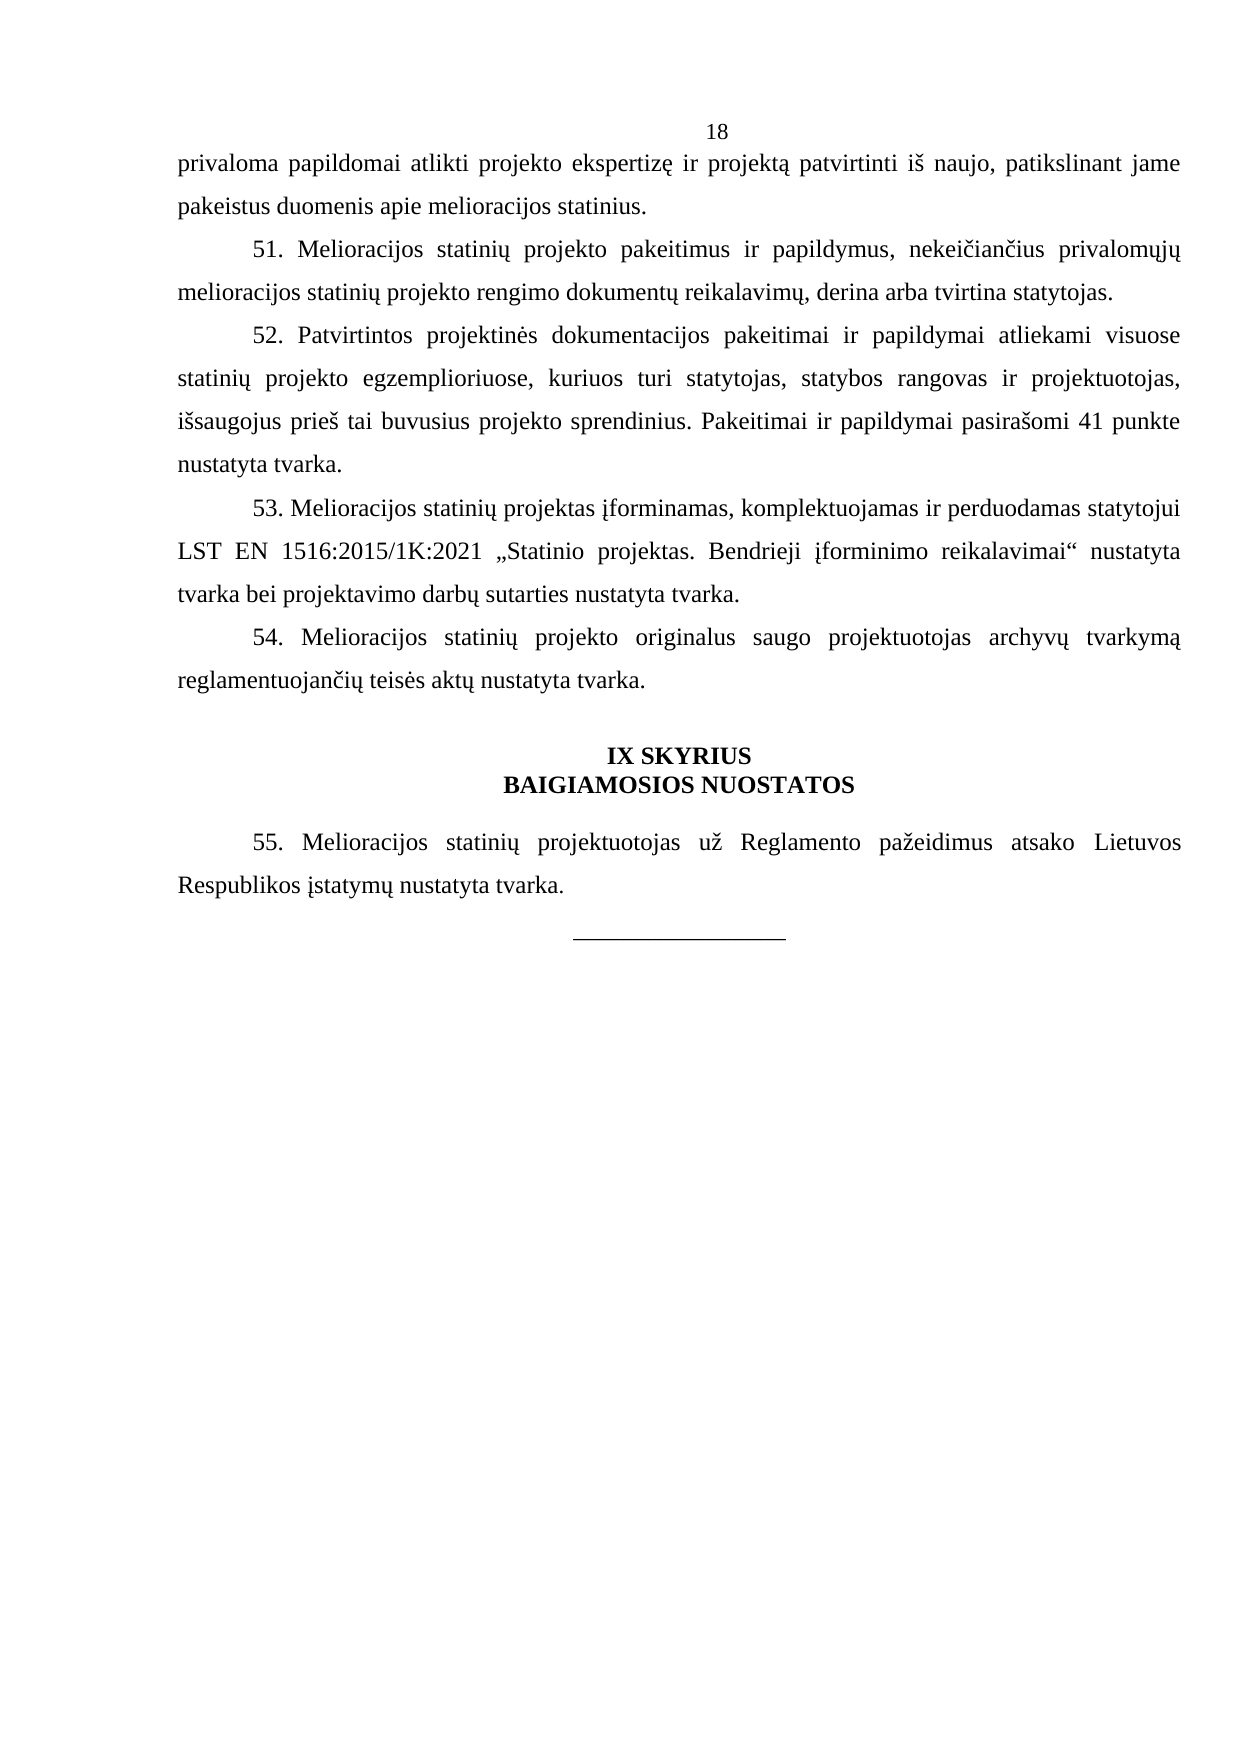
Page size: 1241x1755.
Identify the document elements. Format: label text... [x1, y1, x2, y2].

text IX SKYRIUS [177, 741, 1181, 770]
text 53. Melioracijos statinių projektas įforminamas, komplektuojamas ir perduodamas statytojui LST EN 1516:2015/1K:2021 „Statinio projektas. Bendrieji įforminimo reikalavimai“ nustatyta tvarka bei projektavimo darbų sutarties nustatyta tvarka. [177, 493, 1181, 608]
text 55. Melioracijos statinių projektuotojas už Reglamento pažeidimus atsako Lietuvos Respublikos įstatymų nustatyta tvarka. [177, 827, 1181, 899]
text _________________ [177, 914, 1181, 942]
text 51. Melioracijos statinių projekto pakeitimus ir papildymus, nekeičiančius privalomųjų melioracijos statinių projekto rengimo dokumentų reikalavimų, derina arba tvirtina statytojas. [177, 234, 1181, 306]
text privaloma papildomai atlikti projekto ekspertizę ir projektą patvirtinti iš naujo, patikslinant jame pakeistus duomenis apie melioracijos statinius. [177, 148, 1181, 219]
text 54. Melioracijos statinių projekto originalus saugo projektuotojas archyvų tvarkymą reglamentuojančių teisės aktų nustatyta tvarka. [177, 622, 1181, 694]
text 52. Patvirtintos projektinės dokumentacijos pakeitimai ir papildymai atliekami visuose statinių projekto egzemplioriuose, kuriuos turi statytojas, statybos rangovas ir projektuotojas, išsaugojus prieš tai buvusius projekto sprendinius. Pakeitimai ir papildymai pasirašomi 41 punkte nustatyta tvarka. [177, 320, 1181, 478]
text BAIGIAMOSIOS NUOSTATOS [177, 770, 1181, 799]
